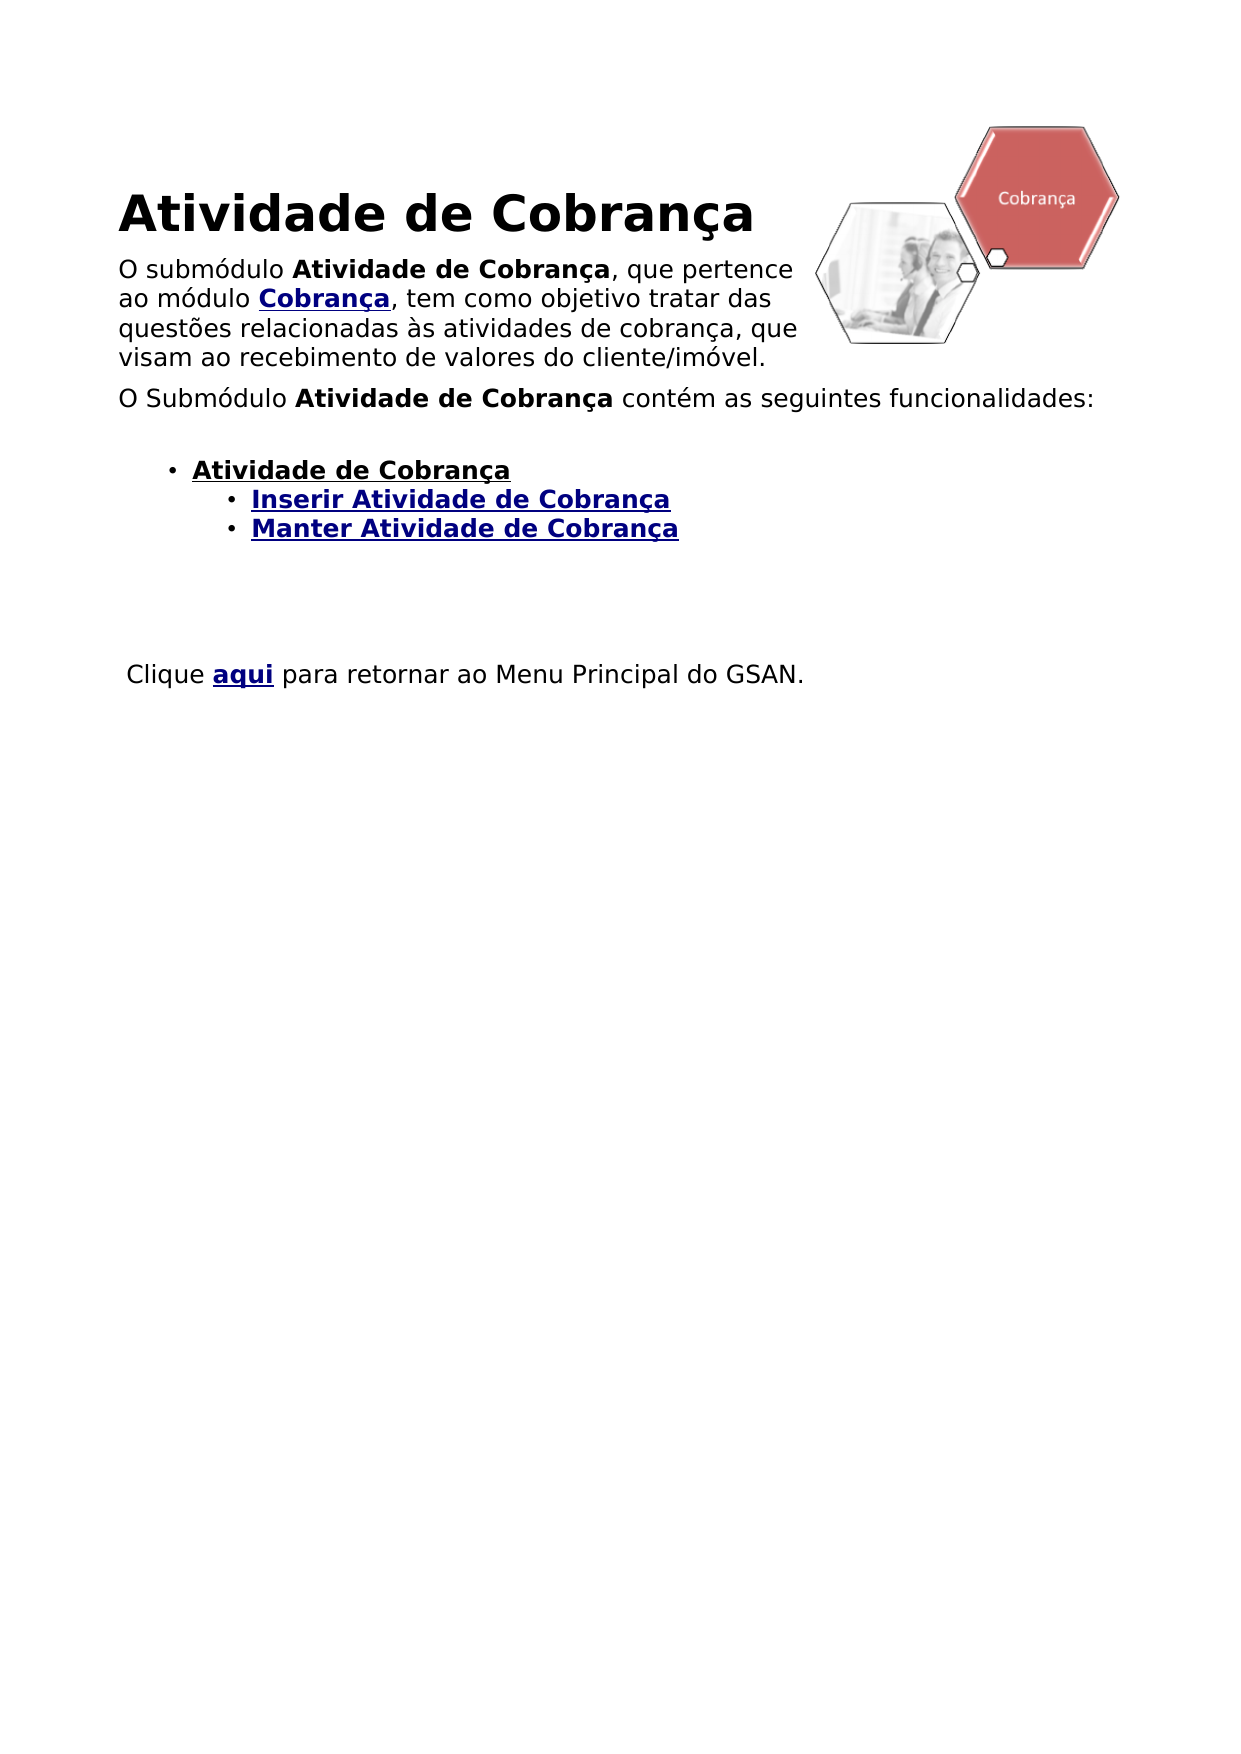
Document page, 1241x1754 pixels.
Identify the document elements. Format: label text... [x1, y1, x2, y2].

text Clique aqui para retornar ao Menu Principal do GSAN. [118, 573, 1122, 689]
list Inserir Atividade de Cobrança [236, 485, 1122, 514]
text O submódulo Atividade de Cobrança, que pertence ao módulo Cobrança, tem como objetivo tratar das questões relacionadas às atividades de cobrança, que visam ao recebimento de valores do cliente/imóvel. [118, 256, 1122, 372]
picture [809, 118, 1123, 352]
list Manter Atividade de Cobrança [236, 514, 1122, 543]
text O Submódulo Atividade de Cobrança contém as seguintes funcionalidades: [118, 385, 1122, 414]
subtitle Atividade de Cobrança [118, 185, 809, 243]
list Atividade de Cobrança [177, 456, 1122, 485]
